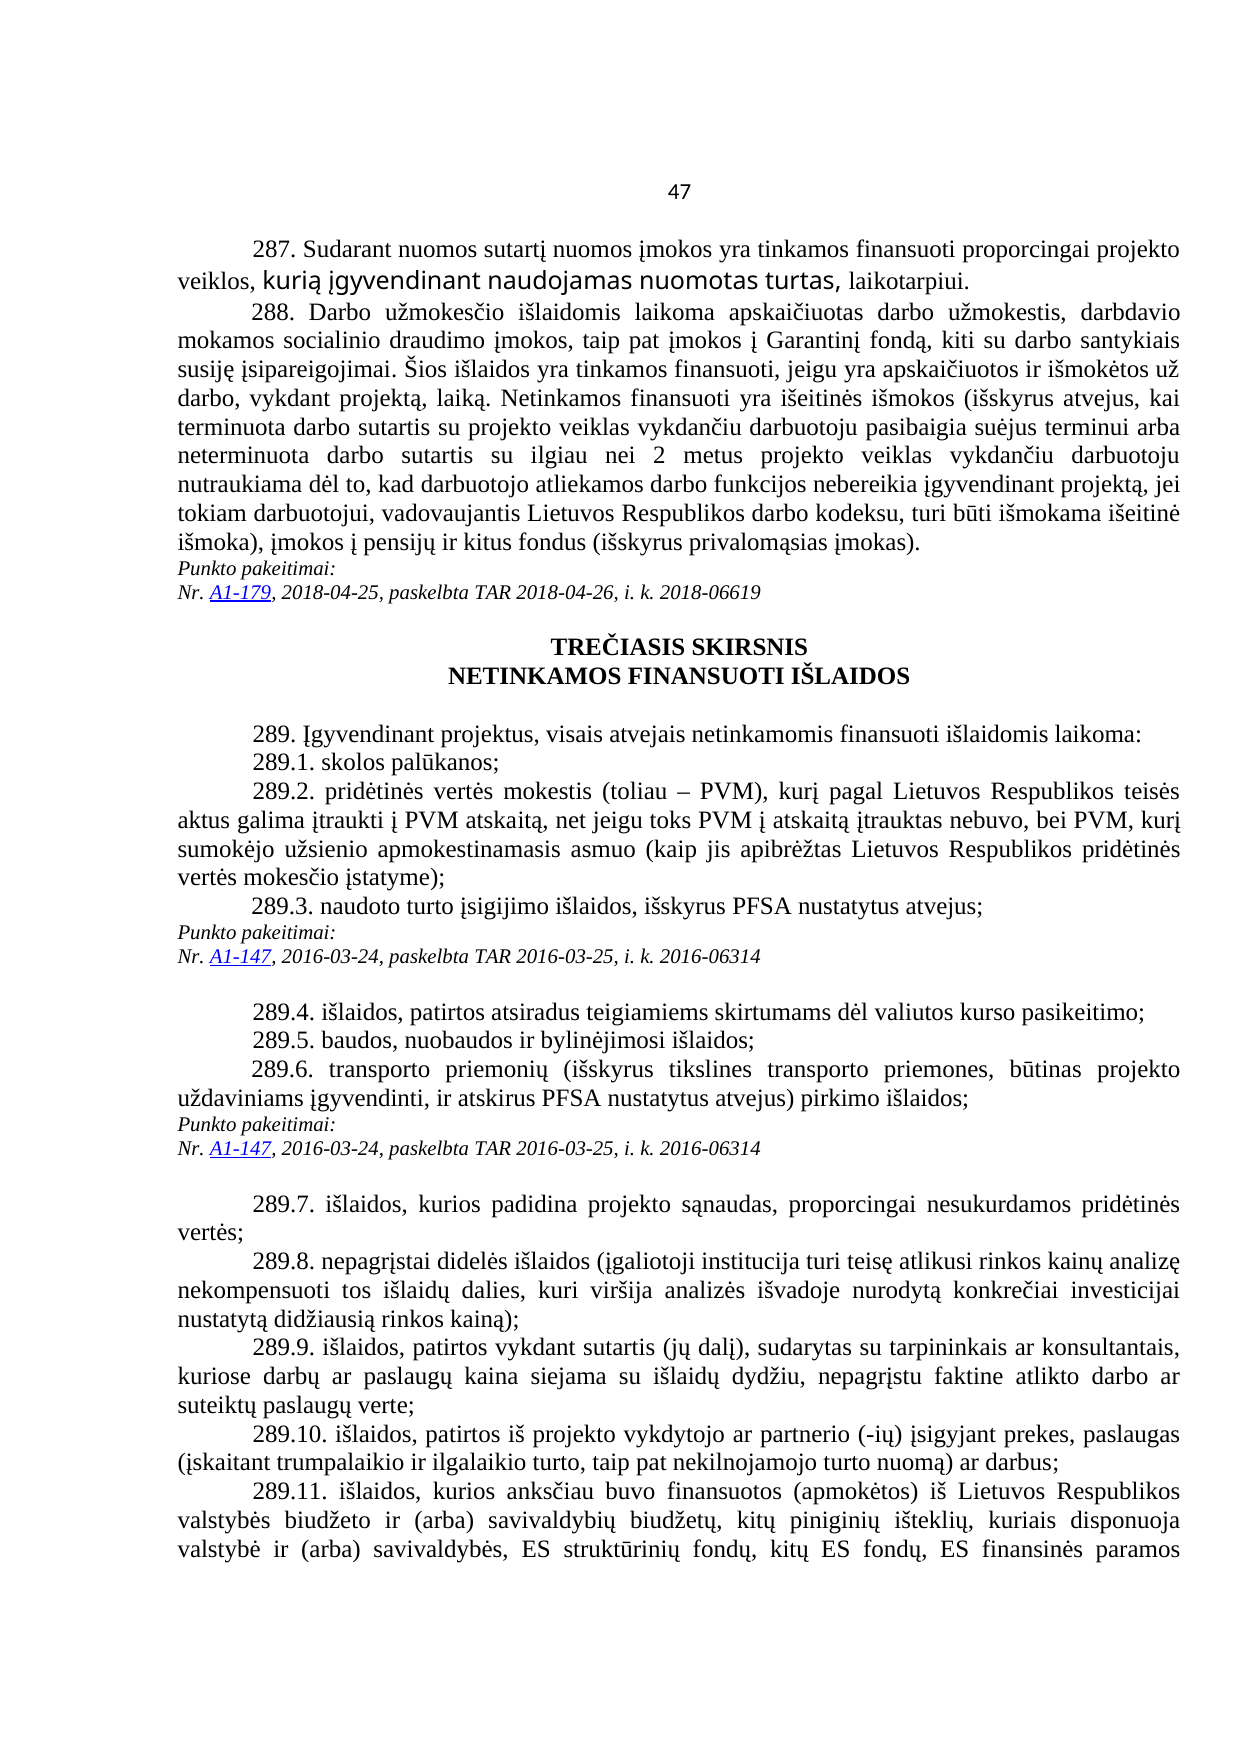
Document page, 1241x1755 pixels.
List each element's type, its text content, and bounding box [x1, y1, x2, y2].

text 289.7. išlaidos, kurios padidina projekto sąnaudas, proporcingai nesukurdamos pridėtinės vertės; [177, 1189, 1181, 1246]
text 289.6. transporto priemonių (išskyrus tikslines transporto priemones, būtinas projekto uždaviniams įgyvendinti, ir atskirus PFSA nustatytus atvejus) pirkimo išlaidos; [177, 1054, 1181, 1112]
text 289. Įgyvendinant projektus, visais atvejais netinkamomis finansuoti išlaidomis laikoma: [177, 719, 1181, 747]
text 289.10. išlaidos, patirtos iš projekto vykdytojo ar partnerio (-ių) įsigyjant prekes, paslaugas (įskaitant trumpalaikio ir ilgalaikio turto, taip pat nekilnojamojo turto nuomą) ar darbus; [177, 1419, 1181, 1476]
text 289.3. naudoto turto įsigijimo išlaidos, išskyrus PFSA nustatytus atvejus; [177, 891, 1181, 920]
text 289.9. išlaidos, patirtos vykdant sutartis (jų dalį), sudarytas su tarpininkais ar konsultantais, kuriose darbų ar paslaugų kaina siejama su išlaidų dydžiu, nepagrįstu faktine atlikto darbo ar suteiktų paslaugų verte; [177, 1332, 1181, 1419]
text 288. Darbo užmokesčio išlaidomis laikoma apskaičiuotas darbo užmokestis, darbdavio mokamos socialinio draudimo įmokos, taip pat įmokos į Garantinį fondą, kiti su darbo santykiais susiję įsipareigojimai. Šios išlaidos yra tinkamos finansuoti, jeigu yra apskaičiuotos ir išmokėtos už darbo, vykdant projektą, laiką. Netinkamos finansuoti yra išeitinės išmokos (išskyrus atvejus, kai terminuota darbo sutartis su projekto veiklas vykdančiu darbuotoju pasibaigia suėjus terminui arba neterminuota darbo sutartis su ilgiau nei 2 metus projekto veiklas vykdančiu darbuotoju nutraukiama dėl to, kad darbuotojo atliekamos darbo funkcijos nebereikia įgyvendinant projektą, jei tokiam darbuotojui, vadovaujantis Lietuvos Respublikos darbo kodeksu, turi būti išmokama išeitinė išmoka), įmokos į pensijų ir kitus fondus (išskyrus privalomąsias įmokas). [177, 297, 1181, 556]
text Nr. A1-147, 2016-03-24, paskelbta TAR 2016-03-25, i. k. 2016-06314 [177, 1136, 1181, 1160]
text Nr. A1-179, 2018-04-25, paskelbta TAR 2018-04-26, i. k. 2018-06619 [177, 579, 1181, 604]
text 289.2. pridėtinės vertės mokestis (toliau – PVM), kurį pagal Lietuvos Respublikos teisės aktus galima įtraukti į PVM atskaitą, net jeigu toks PVM į atskaitą įtrauktas nebuvo, bei PVM, kurį sumokėjo užsienio apmokestinamasis asmuo (kaip jis apibrėžtas Lietuvos Respublikos pridėtinės vertės mokesčio įstatyme); [177, 776, 1181, 891]
text NETINKAMOS FINANSUOTI IŠLAIDOS [177, 661, 1181, 690]
text 287. Sudarant nuomos sutartį nuomos įmokos yra tinkamos finansuoti proporcingai projekto veiklos, kurią įgyvendinant naudojamas nuomotas turtas, laikotarpiui. [177, 234, 1181, 297]
text 289.11. išlaidos, kurios anksčiau buvo finansuotos (apmokėtos) iš Lietuvos Respublikos valstybės biudžeto ir (arba) savivaldybių biudžetų, kitų piniginių išteklių, kuriais disponuoja valstybė ir (arba) savivaldybės, ES struktūrinių fondų, kitų ES fondų, ES finansinės paramos [177, 1476, 1181, 1562]
text 289.4. išlaidos, patirtos atsiradus teigiamiems skirtumams dėl valiutos kurso pasikeitimo; [177, 997, 1181, 1026]
text Punkto pakeitimai: [177, 920, 1181, 944]
text 289.5. baudos, nuobaudos ir bylinėjimosi išlaidos; [177, 1026, 1181, 1054]
text Punkto pakeitimai: [177, 1112, 1181, 1136]
text Nr. A1-147, 2016-03-24, paskelbta TAR 2016-03-25, i. k. 2016-06314 [177, 944, 1181, 968]
text TREČIASIS SKIRSNIS [177, 632, 1181, 661]
text 289.8. nepagrįstai didelės išlaidos (įgaliotoji institucija turi teisę atlikusi rinkos kainų analizę nekompensuoti tos išlaidų dalies, kuri viršija analizės išvadoje nurodytą konkrečiai investicijai nustatytą didžiausią rinkos kainą); [177, 1246, 1181, 1332]
text Punkto pakeitimai: [177, 556, 1181, 579]
text 289.1. skolos palūkanos; [177, 747, 1181, 776]
